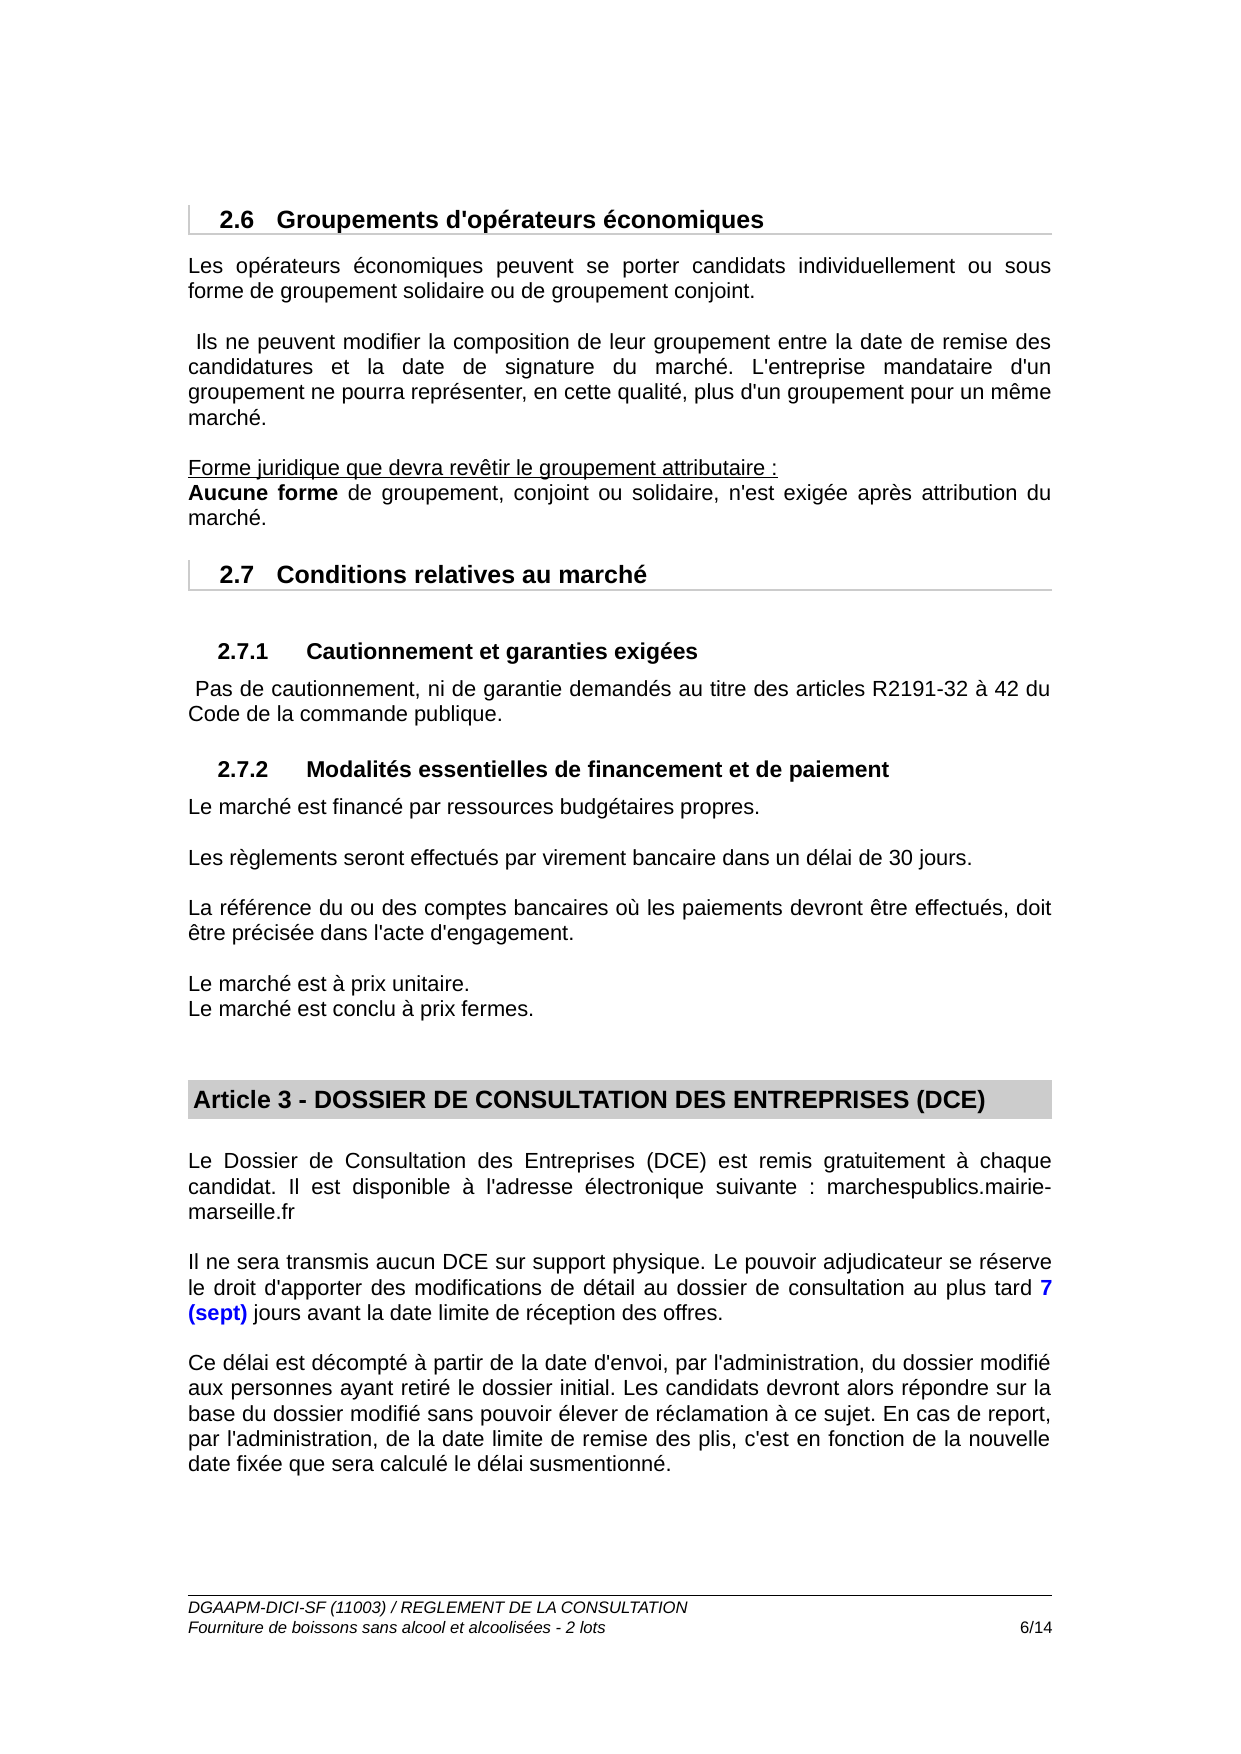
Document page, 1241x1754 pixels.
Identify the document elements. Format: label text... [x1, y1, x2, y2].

subtitle Groupements d'opérateurs économiques [188, 204, 1052, 233]
text La référence du ou des comptes bancaires où les paiements devront être effectués, doit être précisée dans l'acte d'engagement. [188, 895, 1052, 945]
subtitle Cautionnement et garanties exigées [188, 638, 1052, 664]
subtitle DOSSIER DE CONSULTATION DES ENTREPRISES (DCE) [190, 1082, 1050, 1117]
text Il ne sera transmis aucun DCE sur support physique. Le pouvoir adjudicateur se réserve le droit d'apporter des modifications de détail au dossier de consultation au plus tard 7 (sept) jours avant la date limite de réception des offres. [188, 1249, 1052, 1325]
text Les règlements seront effectués par virement bancaire dans un délai de 30 jours. [188, 844, 1052, 870]
text Le marché est conclu à prix fermes. [188, 996, 1052, 1021]
text Les opérateurs économiques peuvent se porter candidats individuellement ou sous forme de groupement solidaire ou de groupement conjoint. [188, 253, 1052, 303]
text Pas de cautionnement, ni de garantie demandés au titre des articles R2191-32 à 42 du Code de la commande publique. [188, 676, 1052, 726]
text Le marché est financé par ressources budgétaires propres. [188, 794, 1052, 819]
subtitle Modalités essentielles de financement et de paiement [188, 756, 1052, 782]
text Le Dossier de Consultation des Entreprises (DCE) est remis gratuitement à chaque candidat. Il est disponible à l'adresse électronique suivante : marchespublics.mairie-marseille.fr [188, 1148, 1052, 1224]
text Le marché est à prix unitaire. [188, 971, 1052, 996]
subtitle Conditions relatives au marché [190, 560, 1052, 589]
text Ce délai est décompté à partir de la date d'envoi, par l'administration, du dossier modifié aux personnes ayant retiré le dossier initial. Les candidats devront alors répondre sur la base du dossier modifié sans pouvoir élever de réclamation à ce sujet. En cas de report, par l'administration, de la date limite de remise des plis, c'est en fonction de la nouvelle date fixée que sera calculé le délai susmentionné. [188, 1350, 1052, 1476]
text Ils ne peuvent modifier la composition de leur groupement entre la date de remise des candidatures et la date de signature du marché. L'entreprise mandataire d'un groupement ne pourra représenter, en cette qualité, plus d'un groupement pour un même marché. [188, 329, 1052, 429]
text Aucune forme de groupement, conjoint ou solidaire, n'est exigée après attribution du marché. [188, 480, 1052, 530]
text Forme juridique que devra revêtir le groupement attributaire : [188, 455, 1052, 480]
